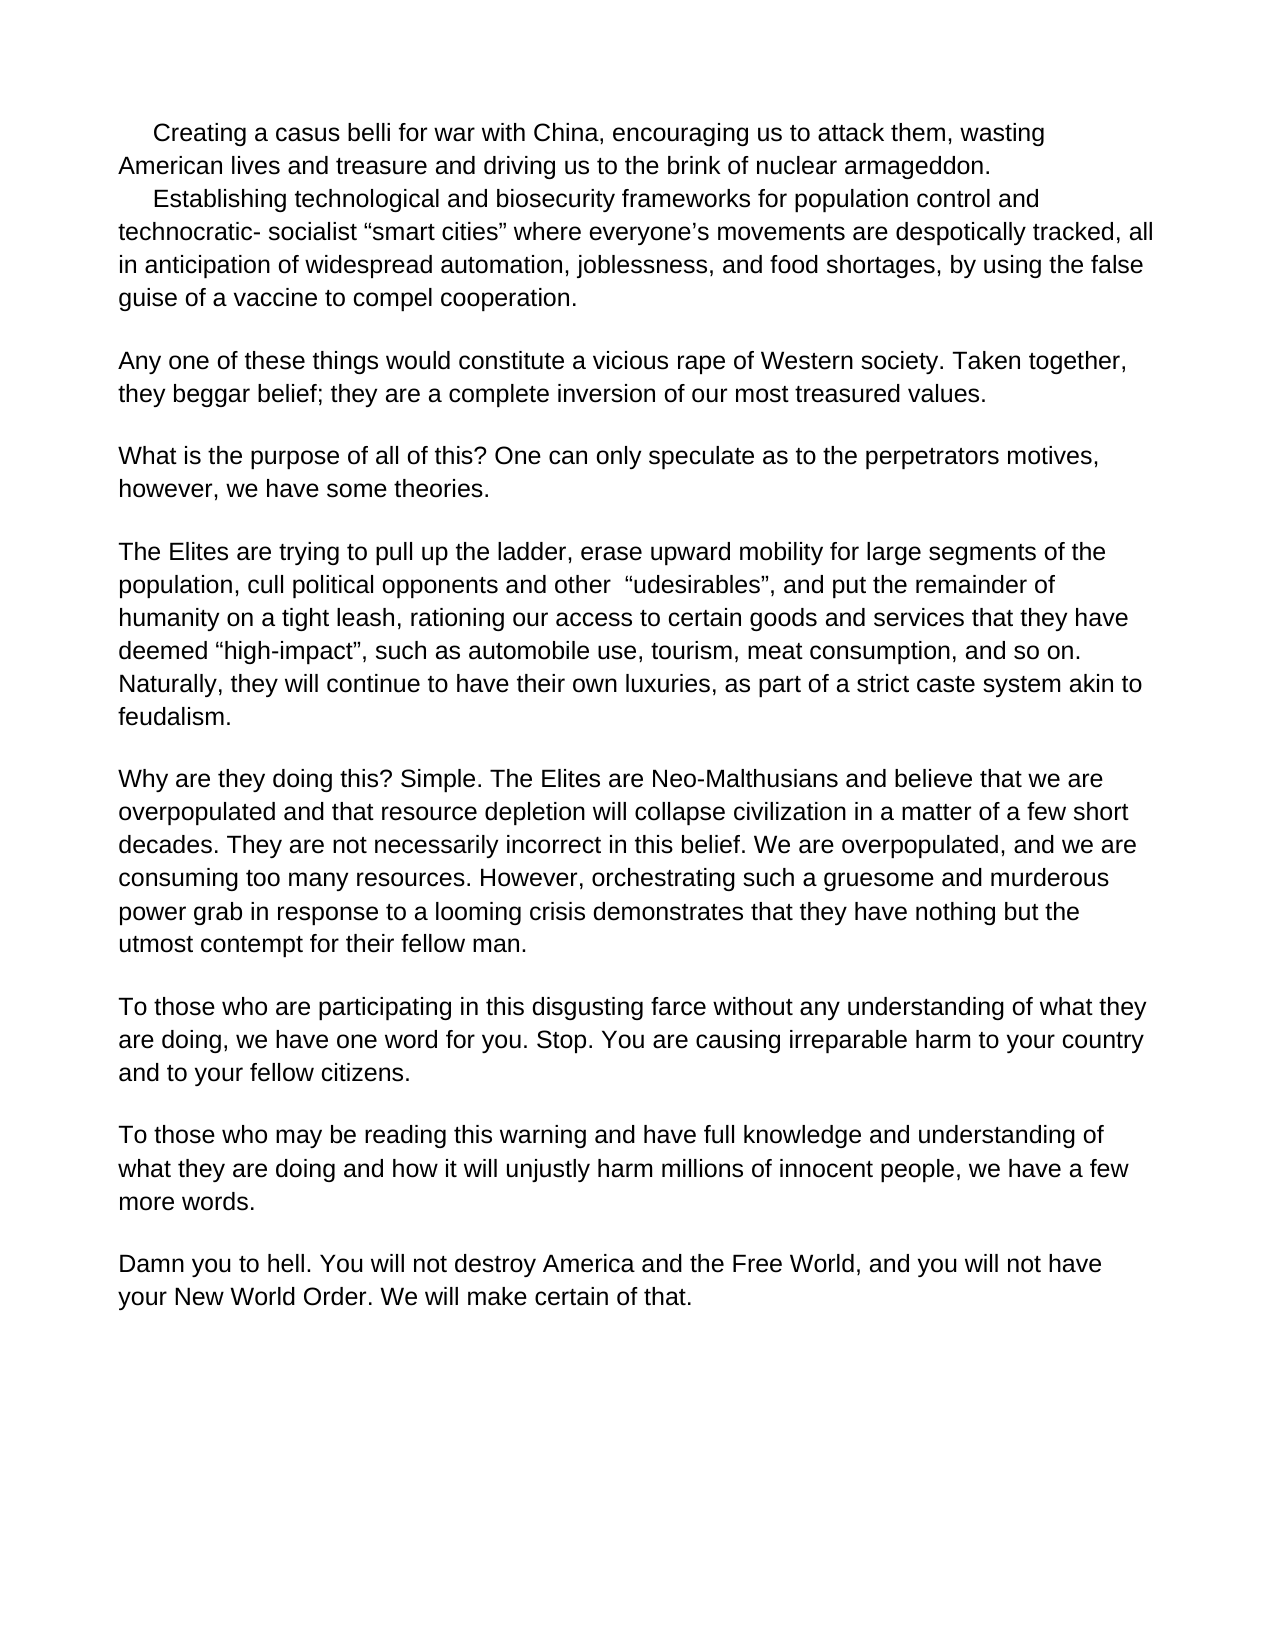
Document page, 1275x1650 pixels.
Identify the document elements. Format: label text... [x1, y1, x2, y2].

text Any one of these things would constitute a vicious rape of Western society. Taken together, they beggar belief; they are a complete inversion of our most treasured values. [118, 346, 1157, 407]
text Damn you to hell. You will not destroy America and the Free World, and you will not have your New World Order. We will make certain of that. [118, 1249, 1157, 1311]
text Creating a casus belli for war with China, encouraging us to attack them, wasting American lives and treasure and driving us to the brink of nuclear armageddon. Establishing technological and biosecurity frameworks for population control and technocratic- socialist “smart cities” where everyone’s movements are despotically tracked, all in anticipation of widespread automation, joblessness, and food shortages, by using the false guise of a vaccine to compel cooperation. [118, 118, 1157, 312]
text The Elites are trying to pull up the ladder, erase upward mobility for large segments of the population, cull political opponents and other “udesirables”, and put the remainder of humanity on a tight leash, rationing our access to certain goods and services that they have deemed “high-impact”, such as automobile use, tourism, meat consumption, and so on. Naturally, they will continue to have their own luxuries, as part of a strict caste system akin to feudalism. [118, 537, 1157, 731]
text To those who are participating in this disgusting farce without any understanding of what they are doing, we have one word for you. Stop. You are causing irreparable harm to your country and to your fellow citizens. [118, 992, 1157, 1087]
text Why are they doing this? Simple. The Elites are Neo-Malthusians and believe that we are overpopulated and that resource depletion will collapse civilization in a matter of a few short decades. They are not necessarily incorrect in this belief. We are overpopulated, and we are consuming too many resources. However, orchestrating such a gruesome and murderous power grab in response to a looming crisis demonstrates that they have nothing but the utmost contempt for their fellow man. [118, 764, 1157, 958]
text To those who may be reading this warning and have full knowledge and understanding of what they are doing and how it will unjustly harm millions of innocent people, we have a few more words. [118, 1121, 1157, 1215]
text What is the purpose of all of this? One can only speculate as to the perpetrators motives, however, we have some theories. [118, 441, 1157, 503]
